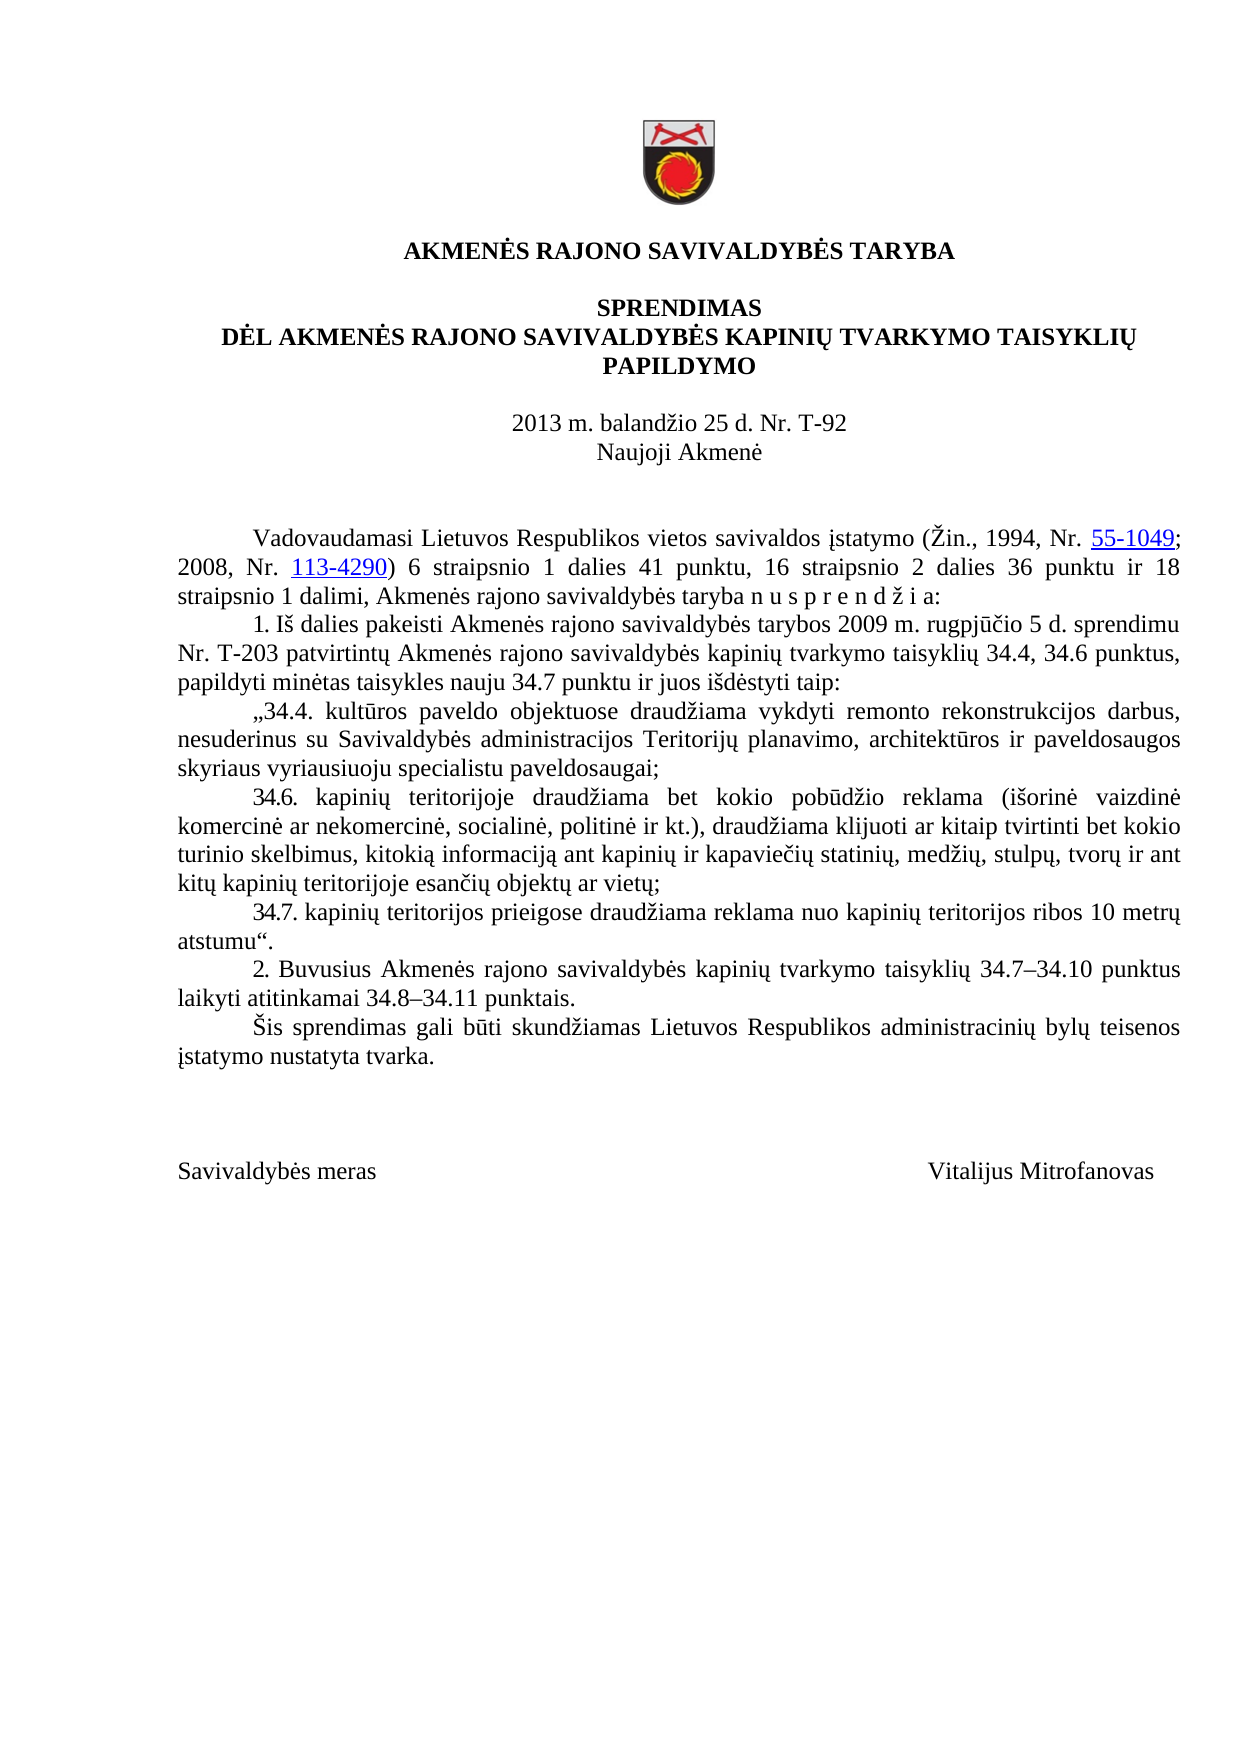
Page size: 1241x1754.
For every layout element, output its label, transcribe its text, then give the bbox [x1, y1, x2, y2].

text 2. Buvusius Akmenės rajono savivaldybės kapinių tvarkymo taisyklių 34.7–34.10 punktus laikyti atitinkamai 34.8–34.11 punktais. [177, 954, 1181, 1012]
text 34.7. kapinių teritorijos prieigose draudžiama reklama nuo kapinių teritorijos ribos 10 metrų atstumu“. [177, 897, 1181, 954]
text 2013 m. balandžio 25 d. Nr. T-92 [177, 408, 1181, 437]
text DĖL AKMENĖS RAJONO SAVIVALDYBĖS KAPINIŲ TVARKYMO TAISYKLIŲ PAPILDYMO [177, 322, 1181, 379]
text Šis sprendimas gali būti skundžiamas Lietuvos Respublikos administracinių bylų teisenos įstatymo nustatyta tvarka. [177, 1012, 1181, 1069]
text 34.6. kapinių teritorijoje draudžiama bet kokio pobūdžio reklama (išorinė vaizdinė komercinė ar nekomercinė, socialinė, politinė ir kt.), draudžiama klijuoti ar kitaip tvirtinti bet kokio turinio skelbimus, kitokią informaciją ant kapinių ir kapaviečių statinių, medžių, stulpų, tvorų ir ant kitų kapinių teritorijoje esančių objektų ar vietų; [177, 782, 1181, 897]
text SPRENDIMAS [177, 293, 1181, 322]
text Vadovaudamasi Lietuvos Respublikos vietos savivaldos įstatymo (Žin., 1994, Nr. 55-1049; 2008, Nr. 113-4290) 6 straipsnio 1 dalies 41 punktu, 16 straipsnio 2 dalies 36 punktu ir 18 straipsnio 1 dalimi, Akmenės rajono savivaldybės taryba nusprendžia: [177, 523, 1181, 609]
text AKMENĖS RAJONO SAVIVALDYBĖS TARYBA [177, 236, 1181, 264]
text Naujoji Akmenė [177, 437, 1181, 466]
text 1. Iš dalies pakeisti Akmenės rajono savivaldybės tarybos 2009 m. rugpjūčio 5 d. sprendimu Nr. T-203 patvirtintų Akmenės rajono savivaldybės kapinių tvarkymo taisyklių 34.4, 34.6 punktus, papildyti minėtas taisykles nauju 34.7 punktu ir juos išdėstyti taip: [177, 609, 1181, 696]
text „34.4. kultūros paveldo objektuose draudžiama vykdyti remonto rekonstrukcijos darbus, nesuderinus su Savivaldybės administracijos Teritorijų planavimo, architektūros ir paveldosaugos skyriaus vyriausiuoju specialistu paveldosaugai; [177, 696, 1181, 782]
text Savivaldybės meras Vitalijus Mitrofanovas [177, 1156, 1181, 1184]
